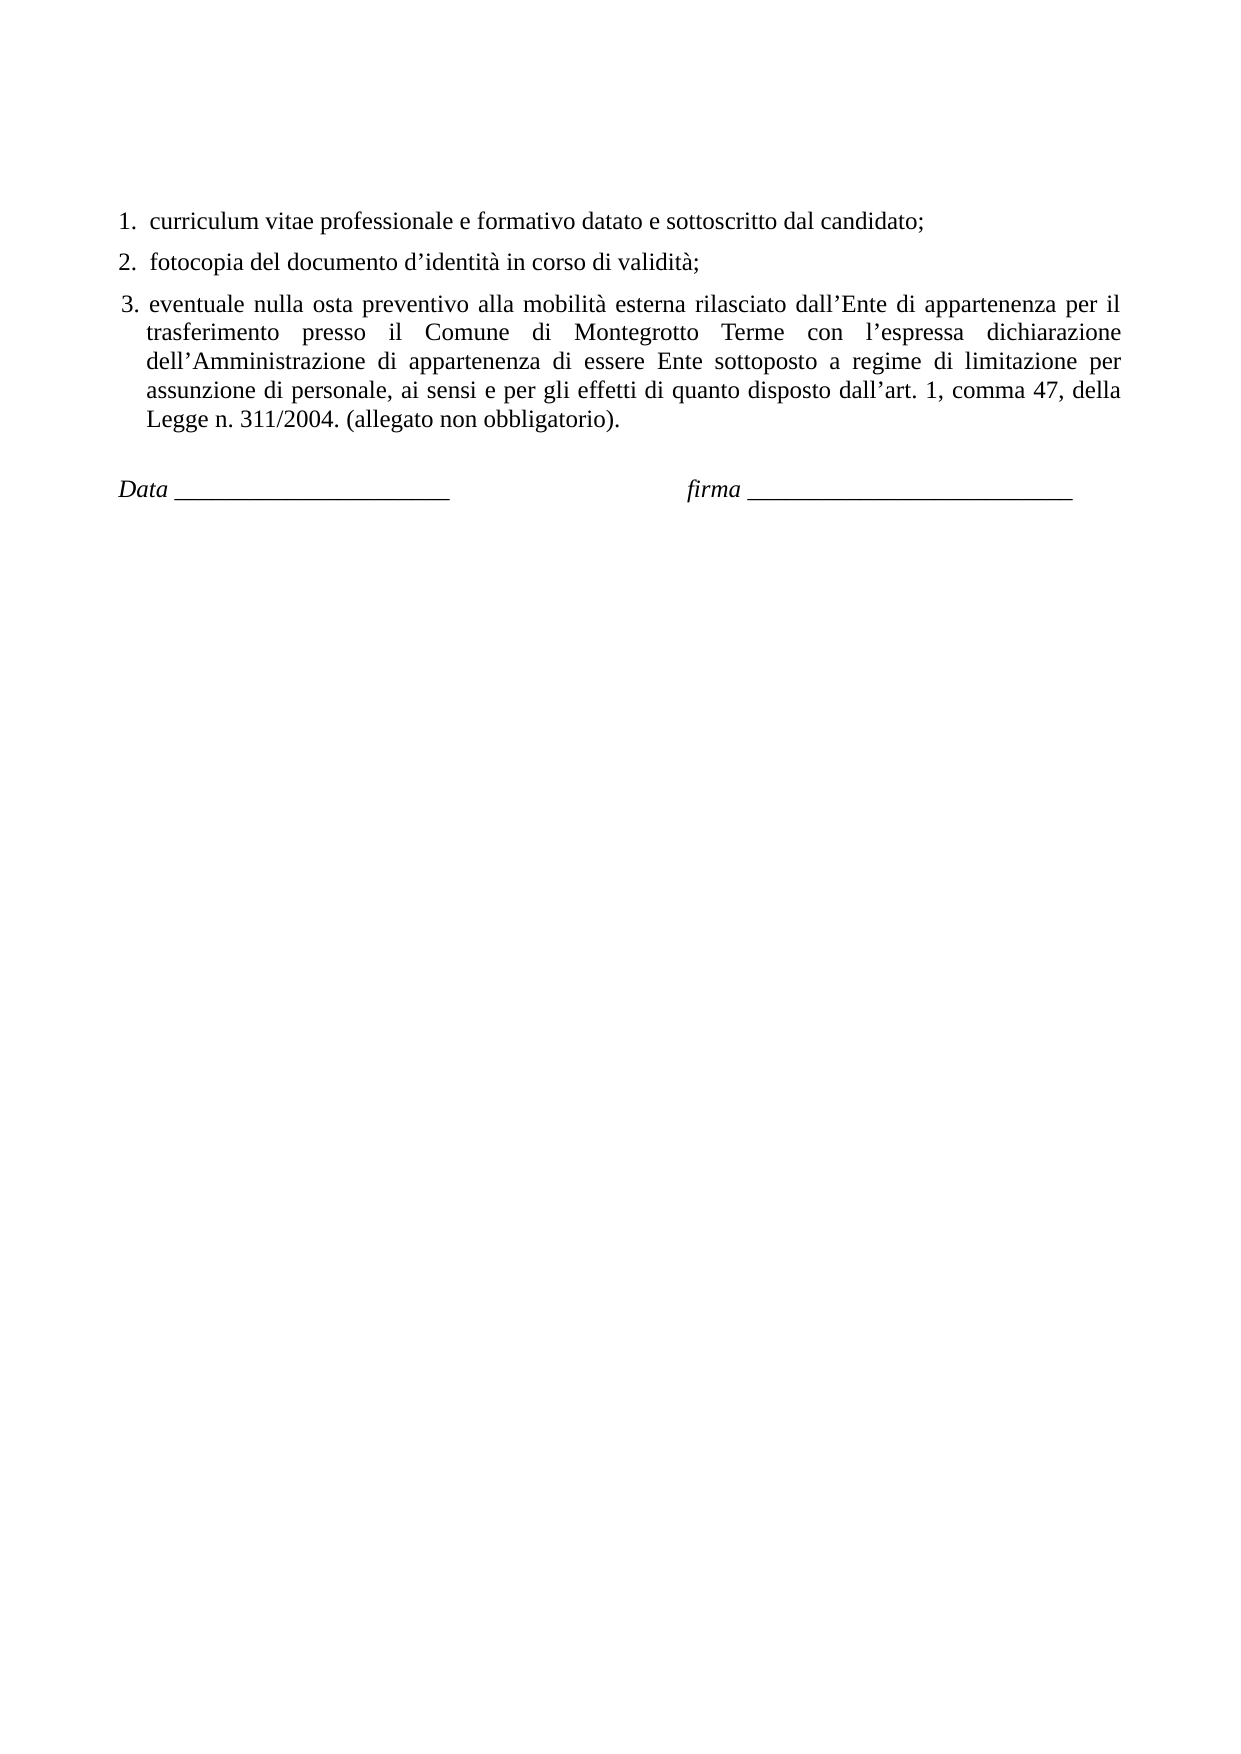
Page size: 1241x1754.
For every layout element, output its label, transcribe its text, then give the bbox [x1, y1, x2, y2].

text Data ______________________ firma __________________________ [118, 474, 1122, 503]
text 3. eventuale nulla osta preventivo alla mobilità esterna rilasciato dall’Ente di appartenenza per il trasferimento presso il Comune di Montegrotto Terme con l’espressa dichiarazione dell’Amministrazione di appartenenza di essere Ente sottoposto a regime di limitazione per assunzione di personale, ai sensi e per gli effetti di quanto disposto dall’art. 1, comma 47, della Legge n. 311/2004. (allegato non obbligatorio). [112, 289, 1122, 432]
text 1. curriculum vitae professionale e formativo datato e sottoscritto dal candidato; [118, 206, 1122, 235]
text 2. fotocopia del documento d’identità in corso di validità; [118, 247, 1122, 276]
